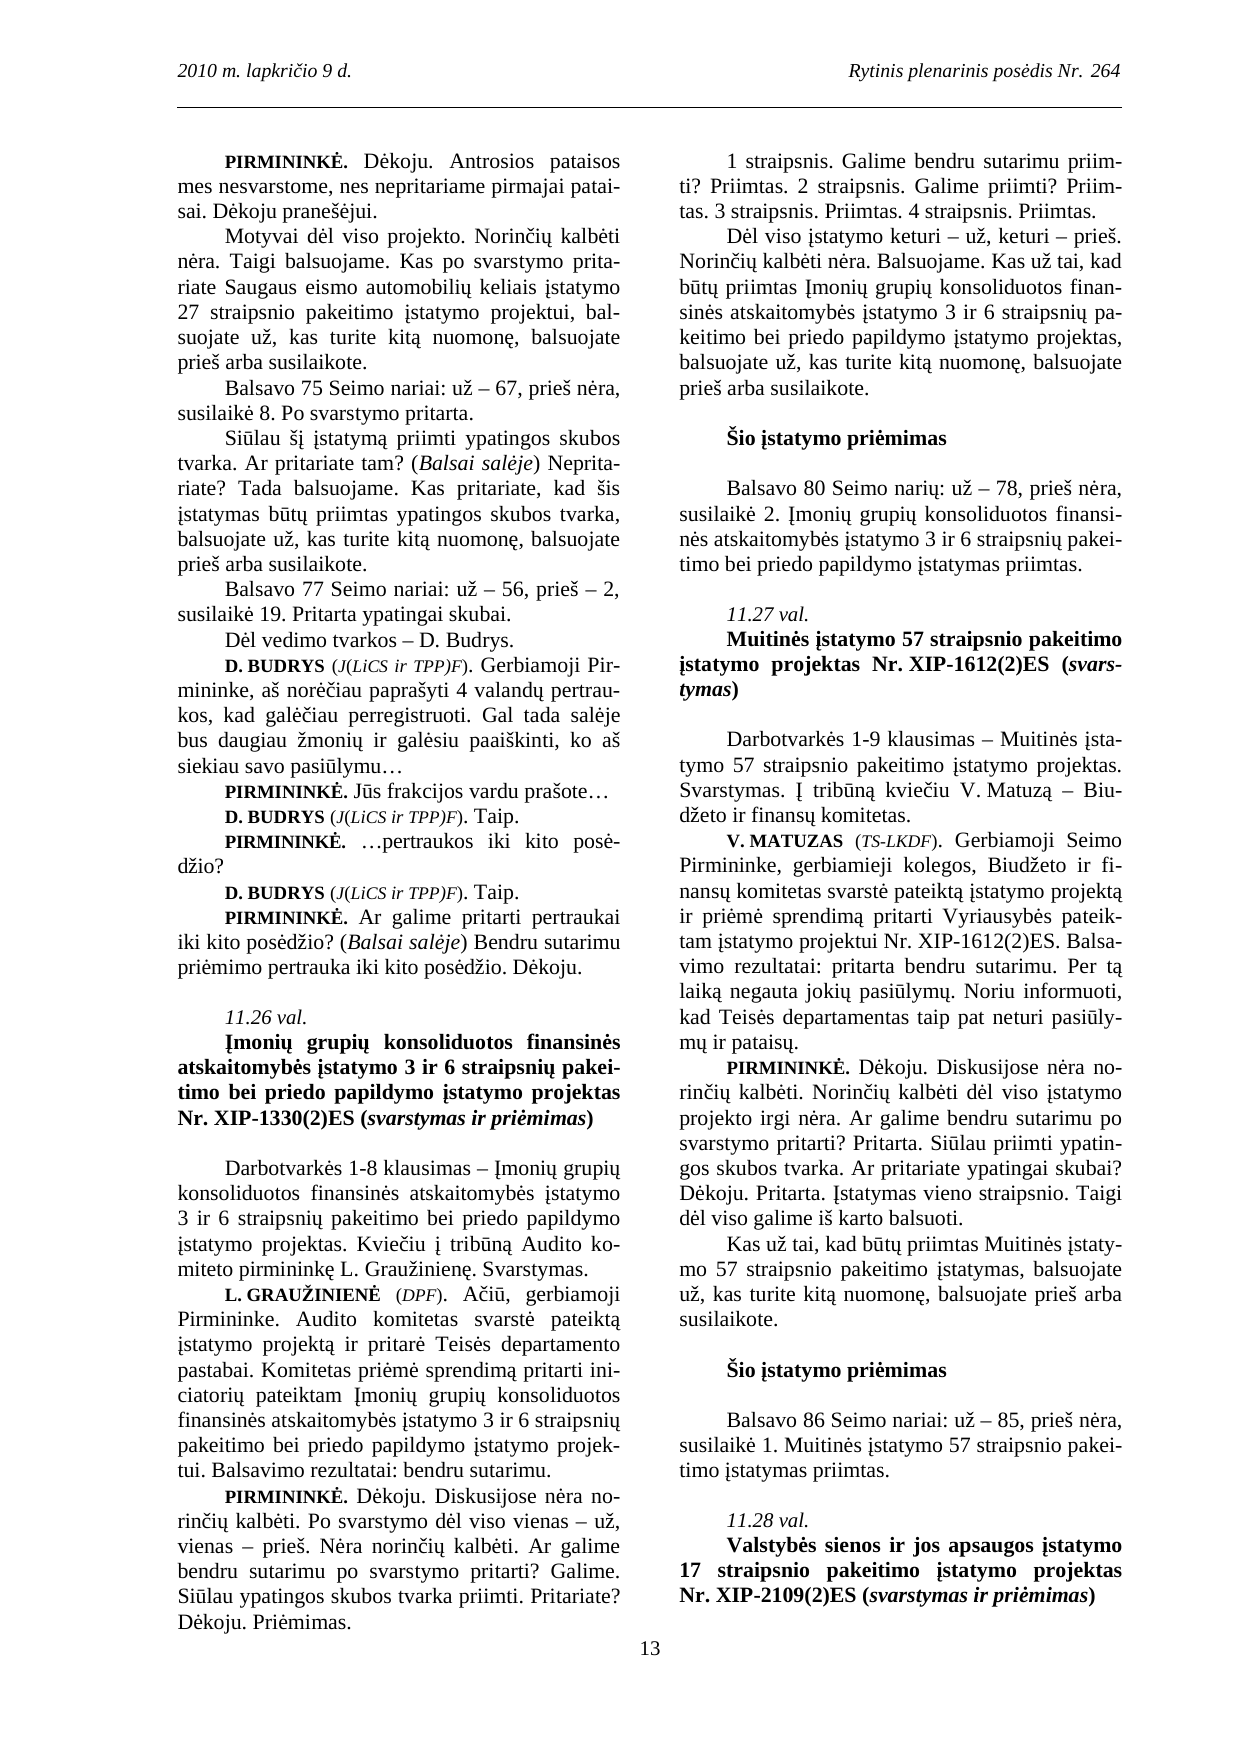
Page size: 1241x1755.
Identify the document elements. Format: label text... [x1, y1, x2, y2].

text D. BUDRYS (J(LiCS ir TPP)F). Taip. [177, 879, 620, 904]
text Bal­sa­vo 75 Sei­mo na­riai: už – 67, prieš nė­ra, su­si­lai­kė 8. Po svars­ty­mo pri­tar­ta. [177, 374, 620, 425]
text Mui­ti­nės įsta­ty­mo 57 straips­nio pa­kei­ti­mo įsta­ty­mo pro­jek­tas Nr. XIP-1612(2)ES (svars­tymas) [679, 626, 1122, 701]
text Bal­sa­vo 77 Sei­mo na­riai: už – 56, prieš – 2, su­si­lai­kė 19. Pri­tar­ta ypa­tin­gai sku­bai. [177, 576, 620, 627]
text PIRMININKĖ. Jūs frak­ci­jos var­du pra­šo­te… [177, 778, 620, 803]
text PIRMININKĖ. …per­trau­kos iki ki­to po­sė­džio? [177, 828, 620, 879]
text V. MATUZAS (TS-LKDF). Ger­bia­mo­ji Sei­mo Pir­mi­nin­ke, ger­bia­mie­ji ko­le­gos, Biu­dže­to ir fi­nan­sų ko­mi­te­tas svars­tė pa­teik­tą įsta­ty­mo pro­jek­tą ir pri­ėmė spren­di­mą pri­tar­ti Vy­riau­sy­bės pa­teik­tam įsta­ty­mo pro­jek­tui Nr. XIP-1612(2)ES. Bal­sa­vi­mo re­zul­ta­tai: pri­tar­ta ben­dru su­ta­ri­mu. Per tą lai­ką ne­gau­ta jo­kių pa­siū­ly­mų. No­riu in­for­muo­ti, kad Tei­sės de­par­ta­men­tas taip pat ne­tu­ri pa­siū­ly­mų ir pa­tai­sų. [679, 827, 1122, 1054]
text Dėl vi­so įsta­ty­mo ke­tu­ri – už, ke­tu­ri – prieš. No­rin­čių kal­bė­ti nė­ra. Bal­suo­ja­me. Kas už tai, kad bū­tų pri­im­tas Įmo­nių gru­pių kon­so­li­duo­tos fi­nan­si­nės at­skai­to­my­bės įsta­ty­mo 3 ir 6 straips­nių pa­kei­ti­mo bei prie­do pa­pil­dy­mo įsta­ty­mo pro­jek­tas, bal­suo­ja­te už, kas tu­ri­te ki­tą nuo­mo­nę, bal­suo­ja­te prieš ar­ba su­si­lai­ko­te. [679, 223, 1122, 400]
text Bal­sa­vo 80 Sei­mo na­rių: už – 78, prieš nė­ra, su­si­lai­kė 2. Įmo­nių gru­pių kon­so­li­duo­tos fi­nan­si­nės at­skai­to­my­bės įsta­ty­mo 3 ir 6 straips­nių pa­kei­ti­mo bei prie­do pa­pil­dy­mo įsta­ty­mas pri­im­tas. [679, 475, 1122, 576]
text Dėl ve­di­mo tvar­kos – D. Bud­rys. [177, 627, 620, 652]
text 11.27 val. [726, 601, 1122, 626]
text PIRMININKĖ. Ar ga­li­me pri­tar­ti per­trau­kai iki ki­to po­sė­džio? (Bal­sai sa­lė­je) Ben­dru su­ta­ri­mu pri­ėmi­mo per­trau­ka iki ki­to po­sė­džio. Dė­ko­ju. [177, 904, 620, 979]
text Šio įsta­ty­mo pri­ėmi­mas [679, 425, 1122, 450]
text Dar­bo­tvarkės 1-8 klau­si­mas – Įmo­nių gru­pių kon­so­li­duo­tos fi­nan­si­nės at­skai­to­my­bės įsta­ty­mo 3 ir 6 straips­nių pa­kei­ti­mo bei prie­do pa­pil­dy­mo įsta­ty­mo pro­jek­tas. Kvie­čiu į tri­bū­ną Au­di­to ko­mi­te­to pir­mi­nin­kę L. Grau­ži­nie­nę. Svars­ty­mas. [177, 1155, 620, 1281]
text D. BUDRYS (J(LiCS ir TPP)F). Taip. [177, 803, 620, 828]
text L. GRAUŽINIENĖ (DPF). Ačiū, ger­bia­mo­ji Pir­mi­nin­ke. Au­di­to ko­mi­te­tas svars­tė pa­teik­tą įsta­ty­mo pro­jek­tą ir pri­ta­rė Tei­sės de­par­ta­men­to pa­sta­bai. Ko­mi­te­tas pri­ėmė spren­di­mą pri­tar­ti ini­cia­to­rių pa­teik­tam Įmo­nių gru­pių kon­so­li­duo­tos fi­nan­si­nės at­skai­to­my­bės įsta­ty­mo 3 ir 6 straips­nių pa­kei­ti­mo bei prie­do pa­pil­dy­mo įsta­ty­mo pro­jek­tui. Bal­sa­vi­mo re­zul­ta­tai: ben­dru su­ta­ri­mu. [177, 1281, 620, 1483]
text Kas už tai, kad bū­tų pri­im­tas Mui­ti­nės įsta­ty­mo 57 straips­nio pa­kei­ti­mo įsta­ty­mas, bal­suo­ja­te už, kas tu­ri­te ki­tą nuo­mo­nę, bal­suo­ja­te prieš ar­ba su­si­lai­ko­te. [679, 1231, 1122, 1331]
text PIRMININKĖ. Dė­ko­ju. Ant­ro­sios pa­tai­sos mes ne­svars­to­me, nes ne­pri­ta­ria­me pir­ma­jai pa­tai­sai. Dė­ko­ju pra­ne­šė­jui. [177, 148, 620, 223]
text 1 straips­nis. Ga­li­me ben­dru su­ta­ri­mu pri­im­ti? Pri­im­tas. 2 straips­nis. Ga­li­me pri­im­ti? Pri­im­tas. 3 straips­nis. Pri­im­tas. 4 straips­nis. Pri­im­tas. [679, 148, 1122, 223]
text Dar­bo­tvarkės 1-9 klau­si­mas – Mui­ti­nės įsta­ty­mo 57 straips­nio pa­kei­ti­mo įsta­ty­mo pro­jek­tas. Svars­ty­mas. Į tri­bū­ną kvie­čiu V. Ma­tu­zą – Biu­dže­to ir fi­nan­sų ko­mi­te­tas. [679, 726, 1122, 827]
text PIRMININKĖ. Dė­ko­ju. Dis­ku­si­jo­se nė­ra no­rin­čių kal­bė­ti. No­rin­čių kal­bė­ti dėl vi­so įsta­ty­mo pro­jek­to ir­gi nė­ra. Ar ga­li­me ben­dru su­ta­ri­mu po svars­ty­mo pri­tar­ti? Pri­tar­ta. Siū­lau pri­im­ti ypa­tin­gos sku­bos tvar­ka. Ar pri­ta­ria­te ypa­tin­gai sku­bai? Dė­ko­ju. Pri­tar­ta. Įsta­ty­mas vie­no straips­nio. Tai­gi dėl vi­so ga­li­me iš kar­to bal­suo­ti. [679, 1054, 1122, 1231]
text Siū­lau šį įsta­ty­mą pri­im­ti ypa­tin­gos sku­bos tvar­ka. Ar pri­ta­ria­te tam? (Bal­sai sa­lė­je) Ne­pri­ta­ria­te? Ta­da bal­suo­ja­me. Kas pri­ta­ria­te, kad šis įsta­ty­mas bū­tų pri­im­tas ypa­tin­gos sku­bos tvar­ka, bal­suo­ja­te už, kas tu­ri­te ki­tą nuo­mo­nę, bal­suo­ja­te prieš ar­ba su­si­lai­ko­te. [177, 425, 620, 576]
text Mo­ty­vai dėl vi­so pro­jek­to. No­rin­čių kal­bė­ti nė­ra. Tai­gi bal­suo­ja­me. Kas po svars­ty­mo pri­ta­ria­te Sau­gaus eis­mo au­to­mo­bi­lių ke­liais įsta­ty­mo 27 straips­nio pa­kei­ti­mo įsta­ty­mo pro­jek­tui, bal­suo­ja­te už, kas tu­ri­te ki­tą nuo­mo­nę, bal­suo­ja­te prieš ar­ba su­si­lai­ko­te. [177, 223, 620, 374]
text Šio įsta­ty­mo pri­ėmi­mas [679, 1357, 1122, 1382]
text PIRMININKĖ. Dė­ko­ju. Dis­ku­si­jo­se nė­ra no­rin­čių kal­bė­ti. Po svars­ty­mo dėl vi­so vie­nas – už, vie­nas – prieš. Nė­ra no­rin­čių kal­bė­ti. Ar ga­li­me ben­dru su­ta­ri­mu po svars­ty­mo pri­tar­ti? Ga­li­me. Siū­lau ypa­tin­gos sku­bos tvar­ka pri­im­ti. Pri­ta­ria­te? Dė­ko­ju. Pri­ėmi­mas. [177, 1483, 620, 1634]
text Įmo­nių gru­pių kon­so­li­duo­tos fi­nan­si­nės at­skai­to­my­bės įsta­ty­mo 3 ir 6 straips­nių pa­kei­ti­mo bei prie­do pa­pil­dy­mo įsta­ty­mo pro­jek­tas Nr. XIP-1330(2)ES (svars­ty­mas ir pri­ėmi­mas) [177, 1029, 620, 1130]
text 11.26 val. [224, 1005, 620, 1029]
text 11.28 val. [726, 1508, 1122, 1532]
text Vals­ty­bės sie­nos ir jos ap­sau­gos įsta­ty­mo 17 straips­nio pa­kei­ti­mo įsta­ty­mo pro­jek­tas Nr. XIP-2109(2)ES (svars­ty­mas ir pri­ėmi­mas) [679, 1532, 1122, 1607]
text Bal­sa­vo 86 Sei­mo na­riai: už – 85, prieš nė­ra, su­si­lai­kė 1. Mui­ti­nės įsta­ty­mo 57 straips­nio pa­kei­ti­mo įsta­ty­mas pri­im­tas. [679, 1407, 1122, 1483]
text D. BUDRYS (J(LiCS ir TPP)F). Ger­bia­mo­ji Pir­mi­nin­ke, aš no­rė­čiau pa­pra­šy­ti 4 va­lan­dų per­trau­kos, kad ga­lė­čiau per­re­gist­ruo­ti. Gal ta­da sa­lė­je bus dau­giau žmo­nių ir ga­lė­siu pa­aiš­kin­ti, ko aš sie­kiau sa­vo pa­siū­ly­mu… [177, 652, 620, 778]
